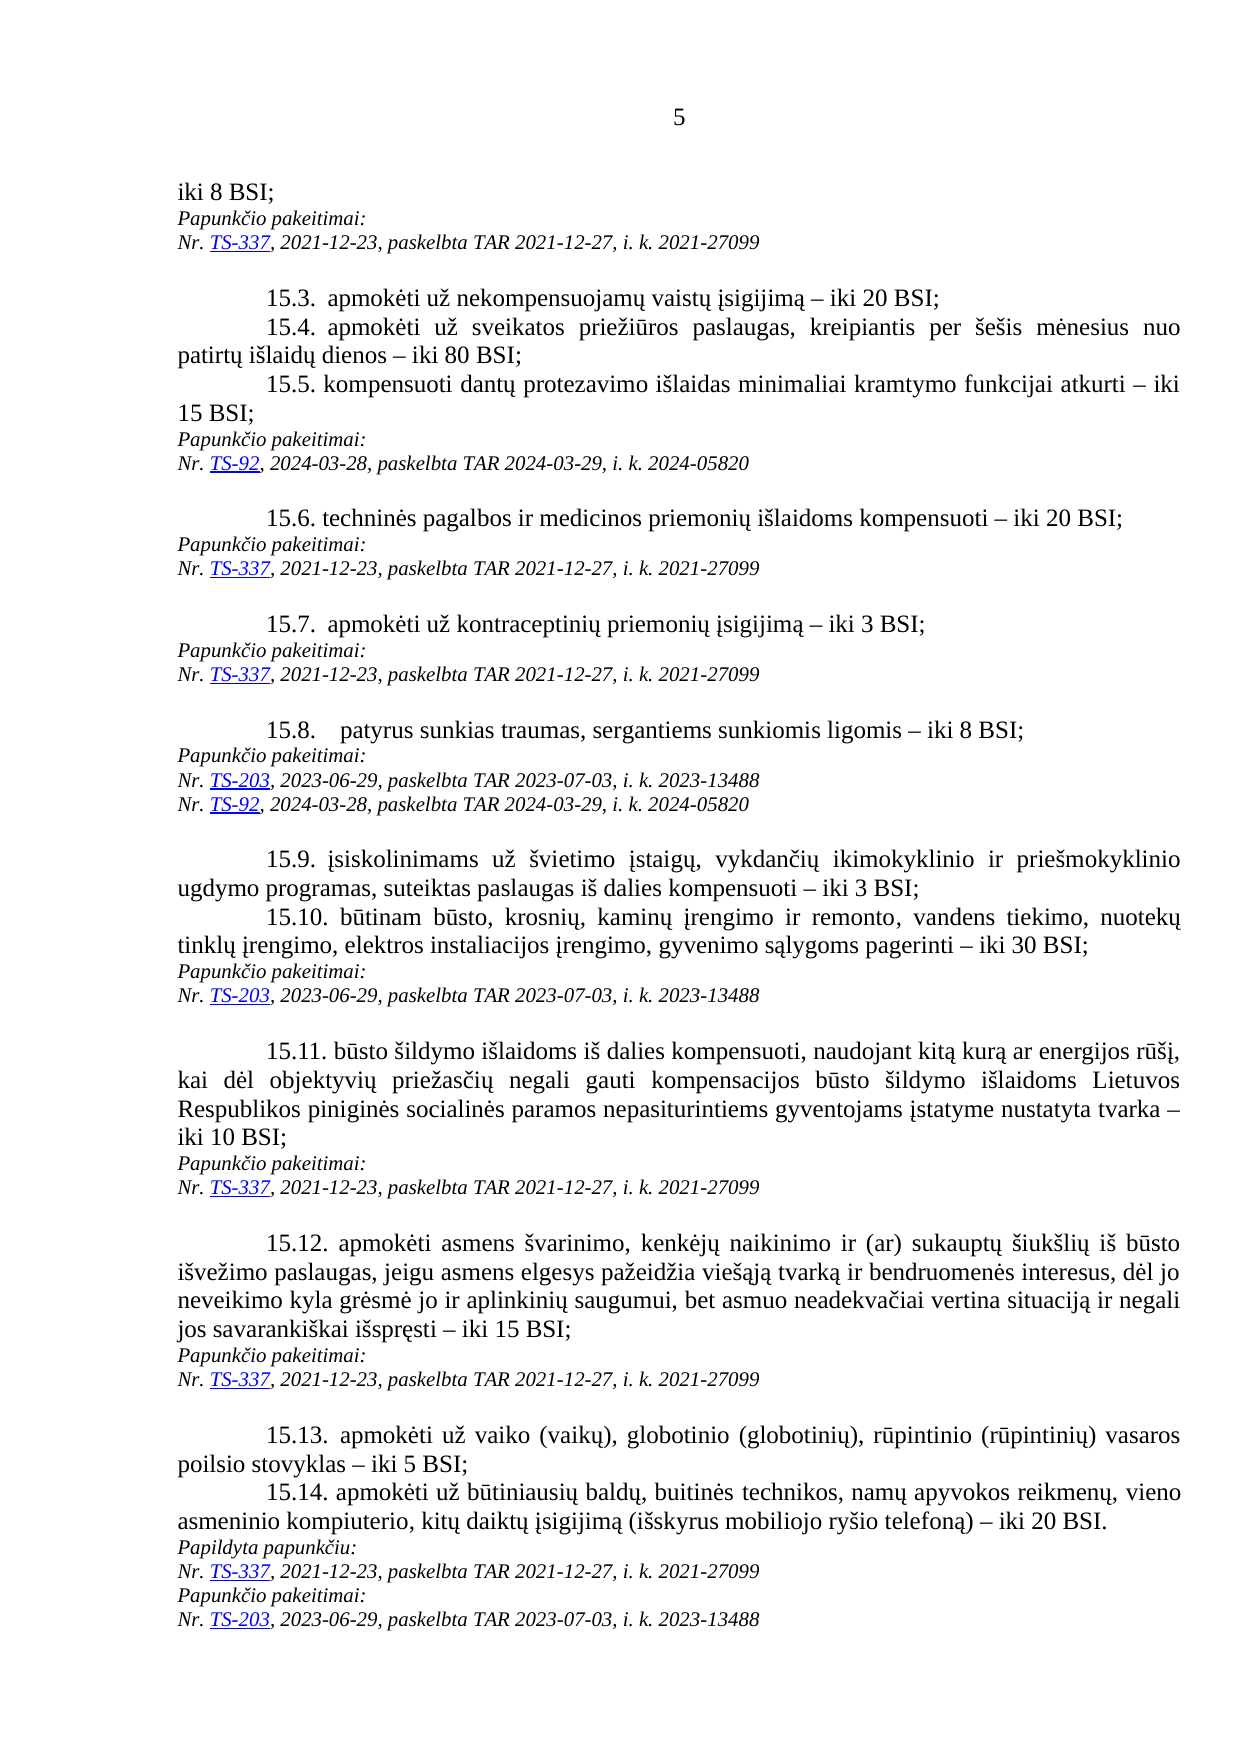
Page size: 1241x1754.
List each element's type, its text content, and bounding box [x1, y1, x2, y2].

text Nr. TS-337, 2021-12-23, paskelbta TAR 2021-12-27, i. k. 2021-27099 [177, 230, 1181, 254]
text Papunkčio pakeitimai: [177, 1583, 1181, 1607]
text Nr. TS-337, 2021-12-23, paskelbta TAR 2021-12-27, i. k. 2021-27099 [177, 1559, 1181, 1583]
text Papunkčio pakeitimai: [177, 532, 1181, 556]
text 15.10. būtinam būsto, krosnių, kaminų įrengimo ir remonto, vandens tiekimo, nuotekų tinklų įrengimo, elektros instaliacijos įrengimo, gyvenimo sąlygoms pagerinti – iki 30 BSI; [177, 902, 1181, 959]
text iki 8 BSI; [177, 177, 1181, 206]
text Papunkčio pakeitimai: [177, 743, 1181, 767]
text Papunkčio pakeitimai: [177, 959, 1181, 983]
text 15.4. apmokėti už sveikatos priežiūros paslaugas, kreipiantis per šešis mėnesius nuo patirtų išlaidų dienos – iki 80 BSI; [177, 312, 1181, 369]
text Nr. TS-203, 2023-06-29, paskelbta TAR 2023-07-03, i. k. 2023-13488 [177, 767, 1181, 792]
text Nr. TS-337, 2021-12-23, paskelbta TAR 2021-12-27, i. k. 2021-27099 [177, 556, 1181, 580]
text 15.7. apmokėti už kontraceptinių priemonių įsigijimą – iki 3 BSI; [177, 609, 1181, 638]
text Nr. TS-92, 2024-03-28, paskelbta TAR 2024-03-29, i. k. 2024-05820 [177, 451, 1181, 475]
text 15.8. patyrus sunkias traumas, sergantiems sunkiomis ligomis – iki 8 BSI; [177, 715, 1181, 743]
text Papildyta papunkčiu: [177, 1535, 1181, 1559]
text Nr. TS-92, 2024-03-28, paskelbta TAR 2024-03-29, i. k. 2024-05820 [177, 792, 1181, 816]
text Papunkčio pakeitimai: [177, 638, 1181, 662]
text 15.6. techninės pagalbos ir medicinos priemonių išlaidoms kompensuoti – iki 20 BSI; [177, 503, 1181, 532]
text 15.9. įsiskolinimams už švietimo įstaigų, vykdančių ikimokyklinio ir priešmokyklinio ugdymo programas, suteiktas paslaugas iš dalies kompensuoti – iki 3 BSI; [177, 844, 1181, 902]
text 15.3. apmokėti už nekompensuojamų vaistų įsigijimą – iki 20 BSI; [177, 283, 1181, 312]
text Nr. TS-203, 2023-06-29, paskelbta TAR 2023-07-03, i. k. 2023-13488 [177, 983, 1181, 1007]
text Papunkčio pakeitimai: [177, 206, 1181, 230]
text Papunkčio pakeitimai: [177, 1343, 1181, 1367]
text 15.12. apmokėti asmens švarinimo, kenkėjų naikinimo ir (ar) sukauptų šiukšlių iš būsto išvežimo paslaugas, jeigu asmens elgesys pažeidžia viešąją tvarką ir bendruomenės interesus, dėl jo neveikimo kyla grėsmė jo ir aplinkinių saugumui, bet asmuo neadekvačiai vertina situaciją ir negali jos savarankiškai išspręsti – iki 15 BSI; [177, 1228, 1181, 1343]
text Nr. TS-203, 2023-06-29, paskelbta TAR 2023-07-03, i. k. 2023-13488 [177, 1607, 1181, 1631]
text 15.13. apmokėti už vaiko (vaikų), globotinio (globotinių), rūpintinio (rūpintinių) vasaros poilsio stovyklas – iki 5 BSI; [177, 1420, 1181, 1477]
text Nr. TS-337, 2021-12-23, paskelbta TAR 2021-12-27, i. k. 2021-27099 [177, 1175, 1181, 1199]
text Nr. TS-337, 2021-12-23, paskelbta TAR 2021-12-27, i. k. 2021-27099 [177, 1367, 1181, 1391]
text Papunkčio pakeitimai: [177, 1151, 1181, 1175]
text 15.11. būsto šildymo išlaidoms iš dalies kompensuoti, naudojant kitą kurą ar energijos rūšį, kai dėl objektyvių priežasčių negali gauti kompensacijos būsto šildymo išlaidoms Lietuvos Respublikos piniginės socialinės paramos nepasiturintiems gyventojams įstatyme nustatyta tvarka – iki 10 BSI; [177, 1036, 1181, 1151]
text Papunkčio pakeitimai: [177, 427, 1181, 451]
text 15.14. apmokėti už būtiniausių baldų, buitinės technikos, namų apyvokos reikmenų, vieno asmeninio kompiuterio, kitų daiktų įsigijimą (išskyrus mobiliojo ryšio telefoną) – iki 20 BSI. [177, 1477, 1181, 1535]
text Nr. TS-337, 2021-12-23, paskelbta TAR 2021-12-27, i. k. 2021-27099 [177, 662, 1181, 686]
text 15.5. kompensuoti dantų protezavimo išlaidas minimaliai kramtymo funkcijai atkurti – iki 15 BSI; [177, 369, 1181, 427]
